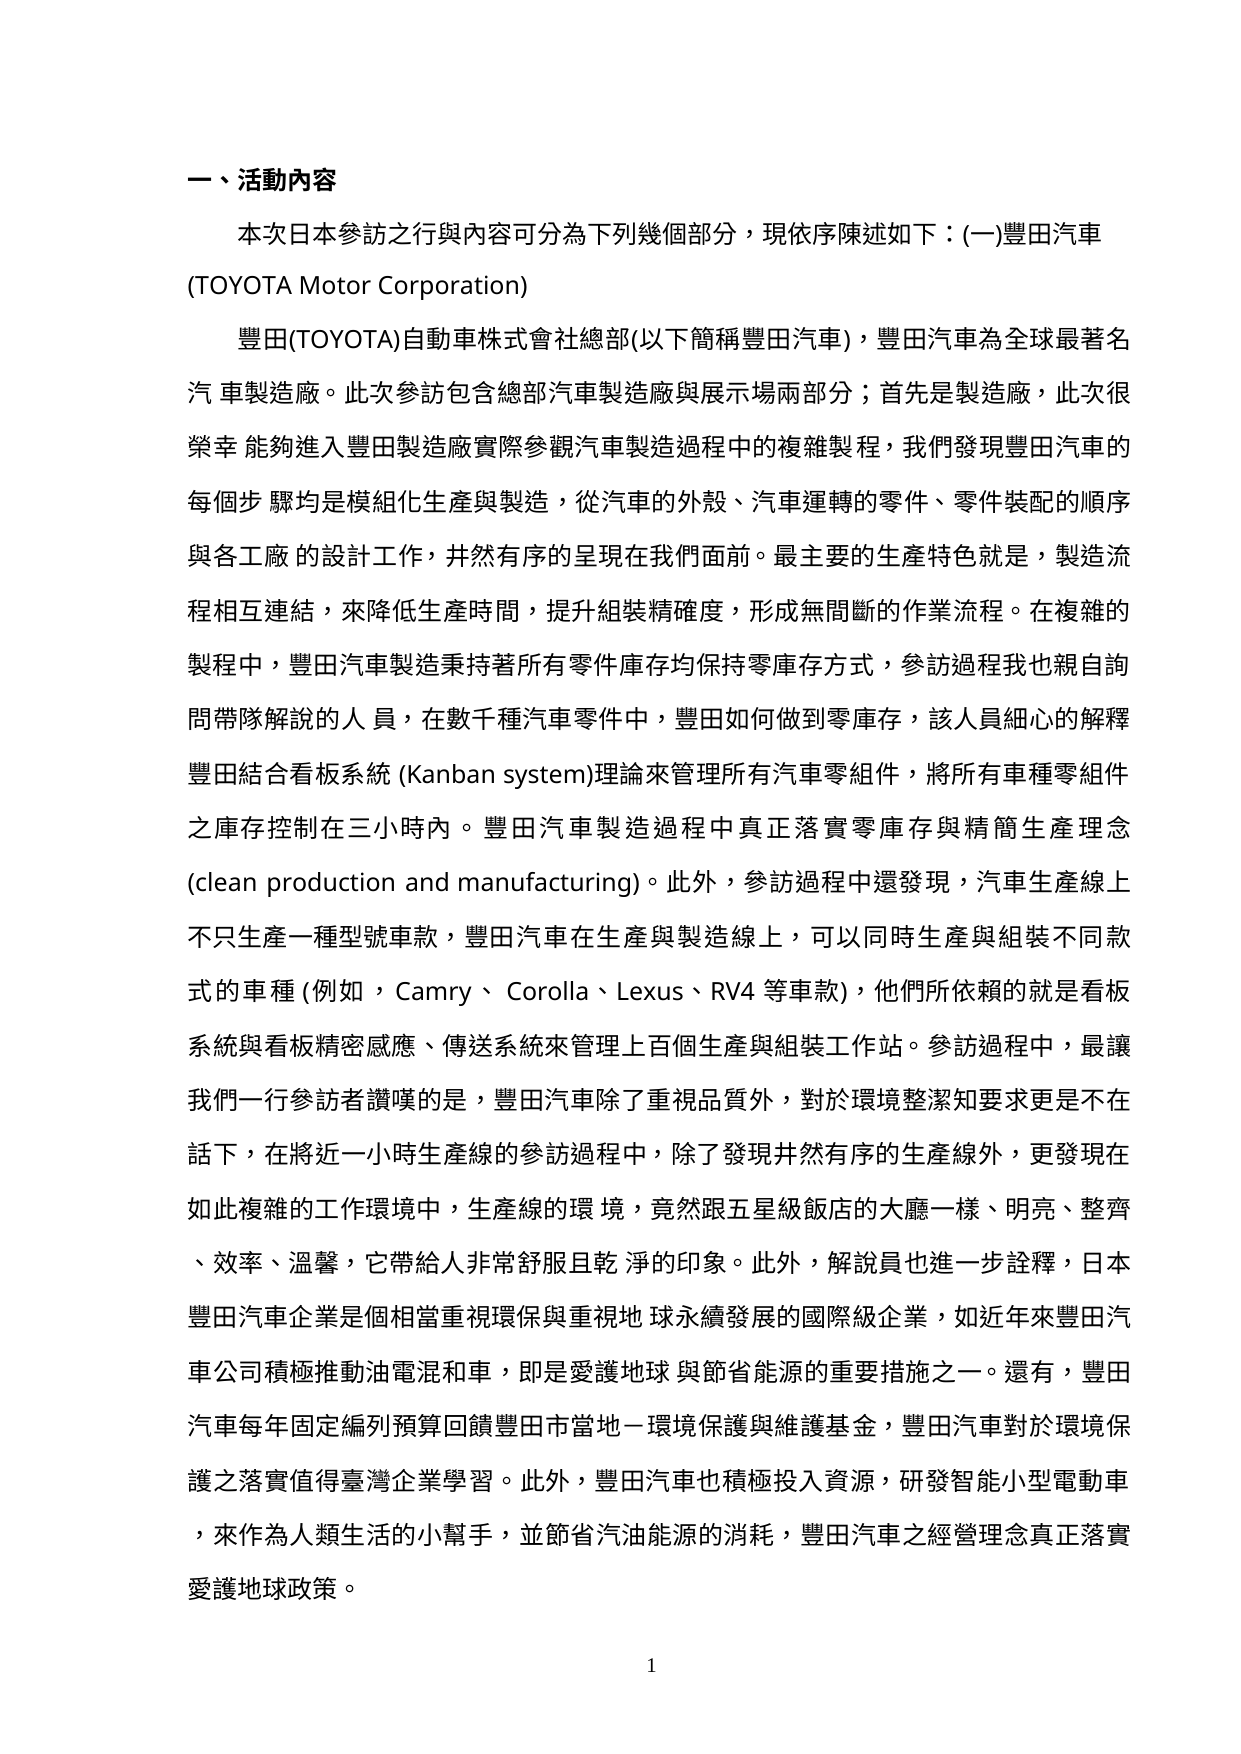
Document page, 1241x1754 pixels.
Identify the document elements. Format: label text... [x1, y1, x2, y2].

text 豐田(TOYOTA)自動車株式會社總部(以下簡稱豐田汽車)，豐田汽車為全球最著名汽 車製造廠。此次參訪包含總部汽車製造廠與展示場兩部分；首先是製造廠，此次很榮幸 能夠進入豐田製造廠實際參觀汽車製造過程中的複雜製程，我們發現豐田汽車的每個步 驟均是模組化生產與製造，從汽車的外殼、汽車運轉的零件、零件裝配的順序與各工廠 的設計工作，井然有序的呈現在我們面前。最主要的生產特色就是，製造流程相互連結，來降低生產時間，提升組裝精確度，形成無間斷的作業流程。在複雜的製程中，豐田汽車製造秉持著所有零件庫存均保持零庫存方式，參訪過程我也親自詢問帶隊解說的人 員，在數千種汽車零件中，豐田如何做到零庫存，該人員細心的解釋豐田結合看板系統 (Kanban system)理論來管理所有汽車零組件，將所有車種零組件之庫存控制在三小時內。豐田汽車製造過程中真正落實零庫存與精簡生產理念 (clean production and manufacturing)。此外，參訪過程中還發現，汽車生產線上不只生產一種型號車款，豐田汽車在生產與製造線上，可以同時生產與組裝不同款式的車種 (例如，Camry、 Corolla、Lexus、RV4 等車款)，他們所依賴的就是看板系統與看板精密感應、傳送系統來管理上百個生產與組裝工作站。參訪過程中，最讓我們一行參訪者讚嘆的是，豐田汽車除了重視品質外，對於環境整潔知要求更是不在話下，在將近一小時生產線的參訪過程中，除了發現井然有序的生產線外，更發現在如此複雜的工作環境中，生產線的環 境，竟然跟五星級飯店的大廳一樣、明亮、整齊、效率、溫馨，它帶給人非常舒服且乾 淨的印象。此外，解說員也進一步詮釋，日本豐田汽車企業是個相當重視環保與重視地 球永續發展的國際級企業，如近年來豐田汽車公司積極推動油電混和車，即是愛護地球 與節省能源的重要措施之一。還有，豐田汽車每年固定編列預算回饋豐田市當地－環境保護與維護基金，豐田汽車對於環境保護之落實值得臺灣企業學習。此外，豐田汽車也積極投入資源，研發智能小型電動車，來作為人類生活的小幫手，並節省汽油能源的消耗，豐田汽車之經營理念真正落實愛護地球政策。 [187, 319, 1131, 1606]
text 一、活動內容 [187, 160, 338, 197]
text 本次日本參訪之行與內容可分為下列幾個部分，現依序陳述如下：(一)豐田汽車(TOYOTA Motor Corporation) [187, 215, 1142, 302]
